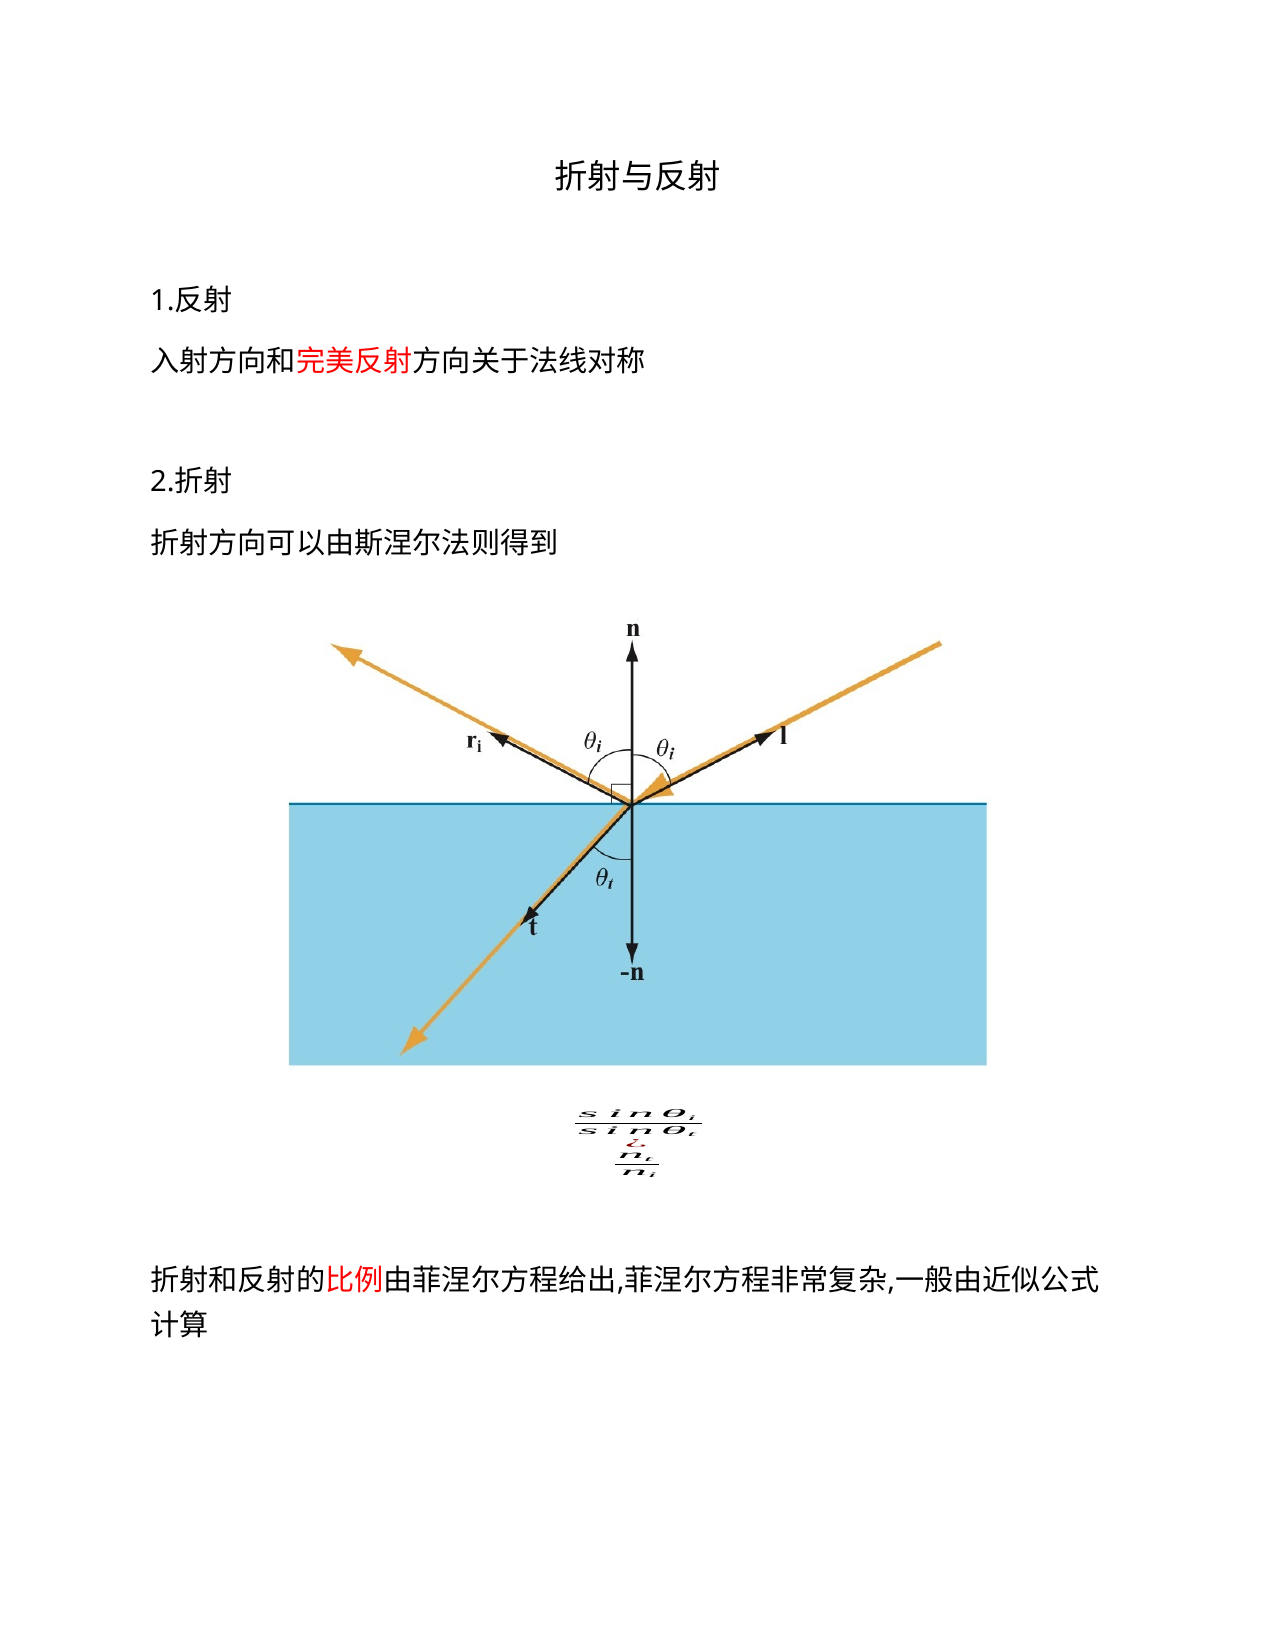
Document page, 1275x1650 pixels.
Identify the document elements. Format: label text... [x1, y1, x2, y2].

text 入射方向和完美反射方向关于法线对称 [150, 338, 1125, 380]
text 折射与反射 [150, 150, 1125, 198]
text 2.折射 [150, 458, 1125, 500]
text 折射和反射的比例由菲涅尔方程给出,菲涅尔方程非常复杂,一般由近似公式计算 [150, 1256, 1125, 1343]
text 1.反射 [150, 276, 1125, 319]
text 折射方向可以由斯涅尔法则得到 [150, 519, 1125, 562]
